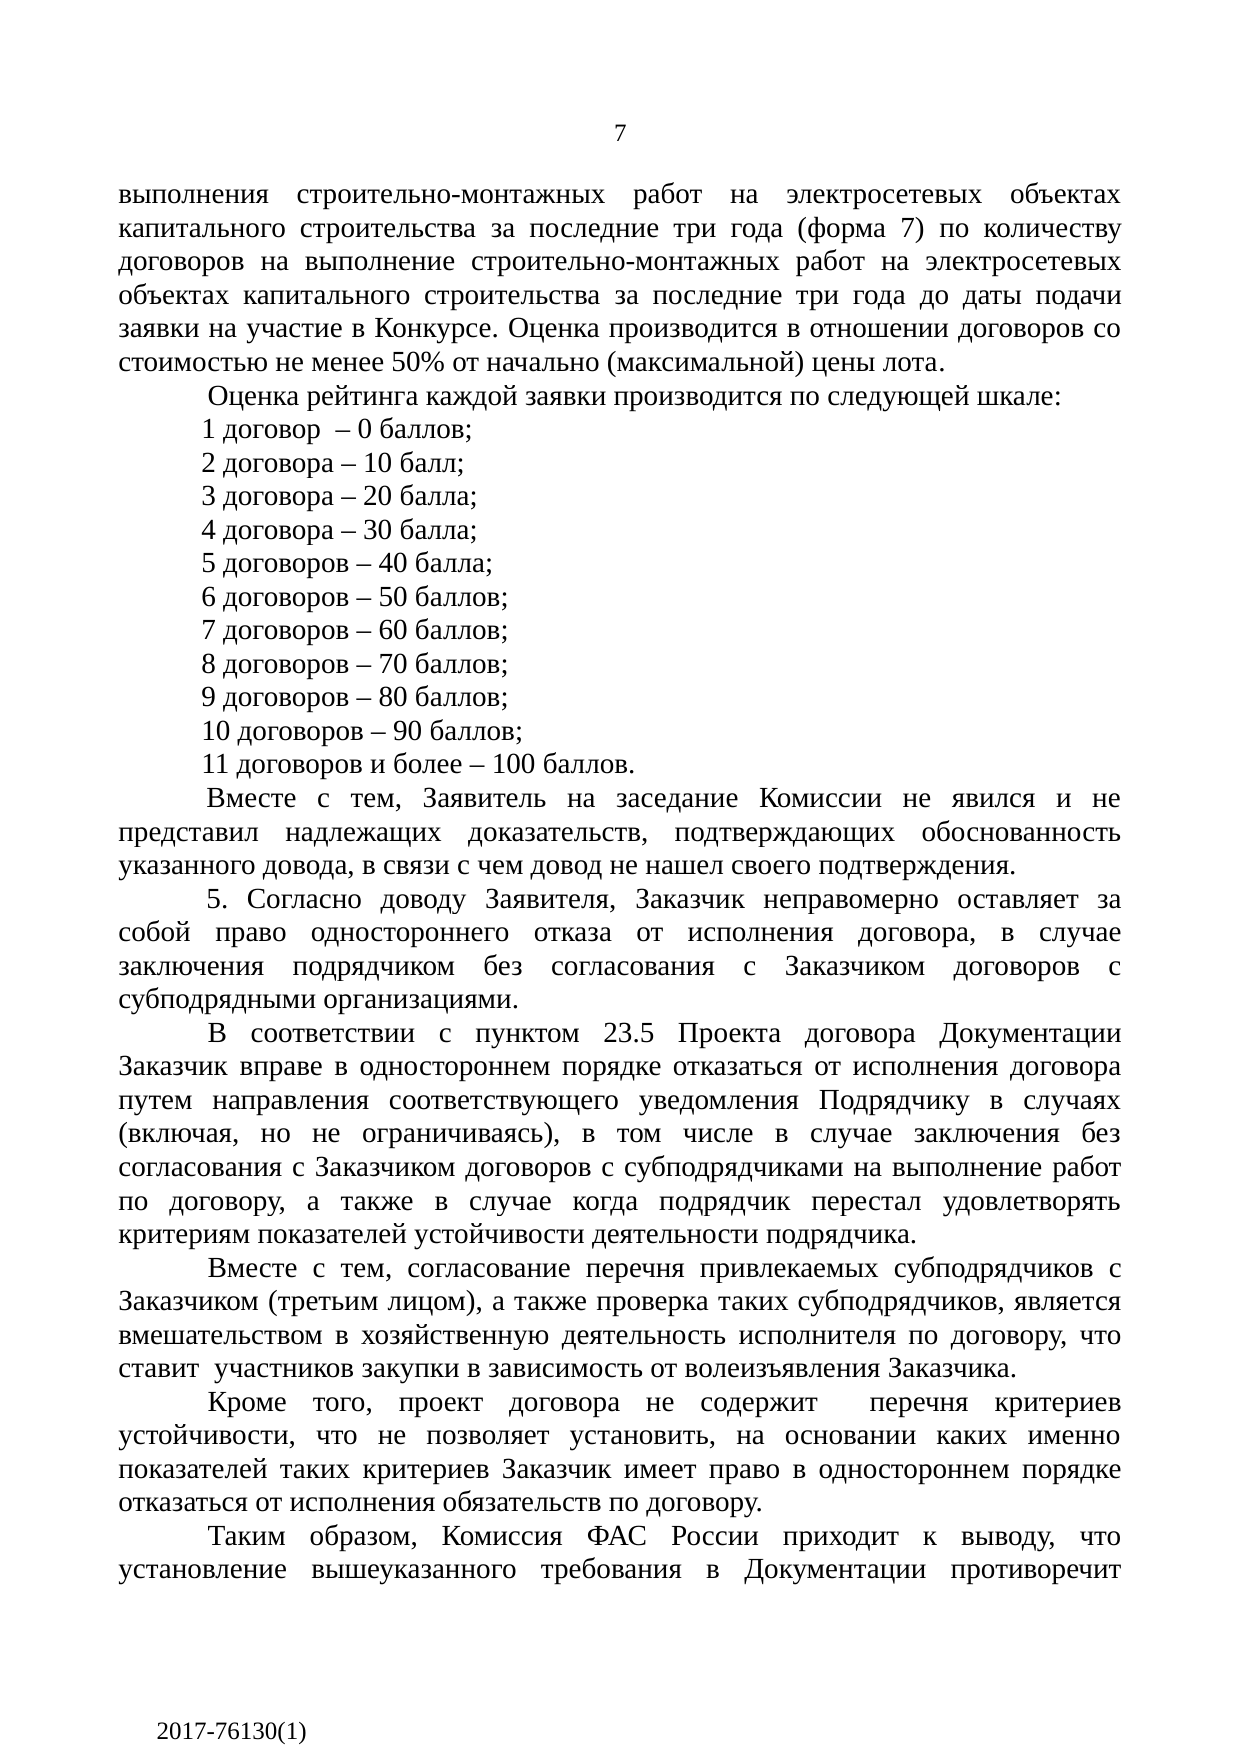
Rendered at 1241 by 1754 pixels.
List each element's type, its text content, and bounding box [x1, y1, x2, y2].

text Оценка рейтинга каждой заявки производится по следующей шкале: [118, 378, 1122, 411]
text 11 договоров и более – 100 баллов. [115, 747, 1122, 780]
text 8 договоров – 70 баллов; [115, 646, 1122, 679]
text 7 договоров – 60 баллов; [115, 612, 1122, 646]
text 1 договор – 0 баллов; [115, 411, 1122, 445]
text В соответствии с пунктом 23.5 Проекта договора Документации Заказчик вправе в одностороннем порядке отказаться от исполнения договора путем направления соответствующего уведомления Подрядчику в случаях (включая, но не ограничиваясь), в том числе в случае заключения без согласования с Заказчиком договоров с субподрядчиками на выполнение работ по договору, а также в случае когда подрядчик перестал удовлетворять критериям показателей устойчивости деятельности подрядчика. [118, 1015, 1122, 1250]
text 5. Согласно доводу Заявителя, Заказчик неправомерно оставляет за собой право одностороннего отказа от исполнения договора, в случае заключения подрядчиком без согласования с Заказчиком договоров с субподрядными организациями. [118, 881, 1122, 1015]
text Вместе с тем, согласование перечня привлекаемых субподрядчиков с Заказчиком (третьим лицом), а также проверка таких субподрядчиков, является вмешательством в хозяйственную деятельность исполнителя по договору, что ставит участников закупки в зависимость от волеизъявления Заказчика. [118, 1250, 1122, 1384]
text 5 договоров – 40 балла; [115, 545, 1122, 579]
text 10 договоров – 90 баллов; [115, 713, 1122, 747]
text 9 договоров – 80 баллов; [115, 679, 1122, 713]
text Таким образом, Комиссия ФАС России приходит к выводу, что установление вышеуказанного требования в Документации противоречит [118, 1518, 1122, 1585]
text 6 договоров – 50 баллов; [115, 579, 1122, 612]
text выполнения строительно-монтажных работ на электросетевых объектах капитального строительства за последние три года (форма 7) по количеству договоров на выполнение строительно-монтажных работ на электросетевых объектах капитального строительства за последние три года до даты подачи заявки на участие в Конкурсе. Оценка производится в отношении договоров со стоимостью не менее 50% от начально (максимальной) цены лота. [118, 176, 1122, 378]
text 2 договора – 10 балл; [115, 445, 1122, 478]
text 4 договора – 30 балла; [115, 512, 1122, 545]
text 3 договора – 20 балла; [115, 478, 1122, 512]
text Вместе с тем, Заявитель на заседание Комиссии не явился и не представил надлежащих доказательств, подтверждающих обоснованность указанного довода, в связи с чем довод не нашел своего подтверждения. [118, 780, 1122, 881]
text Кроме того, проект договора не содержит перечня критериев устойчивости, что не позволяет установить, на основании каких именно показателей таких критериев Заказчик имеет право в одностороннем порядке отказаться от исполнения обязательств по договору. [118, 1384, 1122, 1518]
